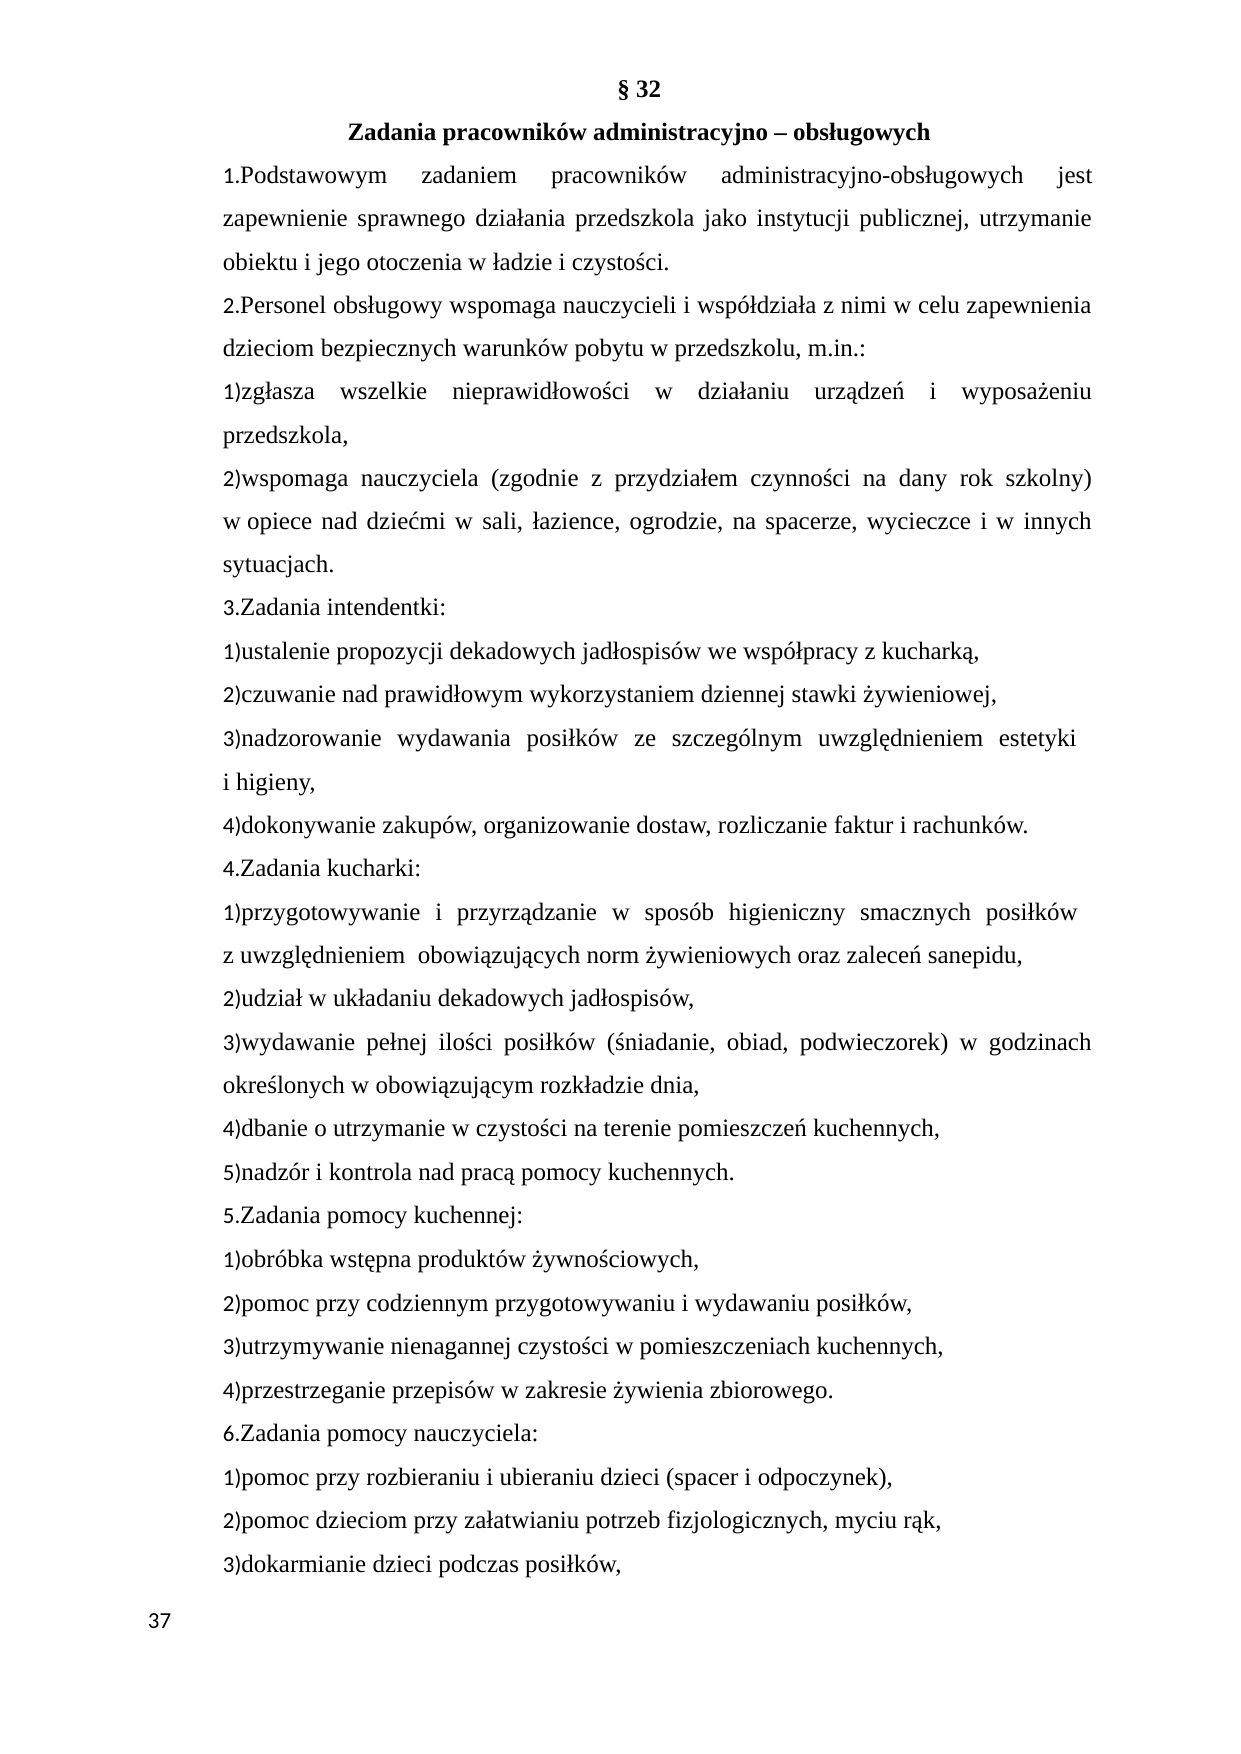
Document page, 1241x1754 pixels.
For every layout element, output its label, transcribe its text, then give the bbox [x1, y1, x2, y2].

list pomoc dzieciom przy załatwianiu potrzeb fizjologicznych, myciu rąk, [223, 1505, 1093, 1534]
list czuwanie nad prawidłowym wykorzystaniem dziennej stawki żywieniowej, [223, 679, 1093, 709]
list Zadania kucharki: [223, 853, 1093, 882]
list Zadania pomocy nauczyciela: [223, 1418, 1093, 1447]
list pomoc przy rozbieraniu i ubieraniu dzieci (spacer i odpoczynek), [223, 1462, 1093, 1491]
list udział w układaniu dekadowych jadłospisów, [223, 983, 1093, 1012]
list utrzymywanie nienagannej czystości w pomieszczeniach kuchennych, [223, 1331, 1093, 1360]
list Personel obsługowy wspomaga nauczycieli i współdziała z nimi w celu zapewnienia dzieciom bezpiecznych warunków pobytu w przedszkolu, m.in.: [223, 290, 1093, 362]
list Zadania intendentki: [223, 592, 1093, 622]
list zgłasza wszelkie nieprawidłowości w działaniu urządzeń i wyposażeniu przedszkola, [223, 376, 1093, 448]
list Podstawowym zadaniem pracowników administracyjno-obsługowych jest zapewnienie sprawnego działania przedszkola jako instytucji publicznej, utrzymanie obiektu i jego otoczenia w ładzie i czystości. [223, 160, 1093, 275]
list wydawanie pełnej ilości posiłków (śniadanie, obiad, podwieczorek) w godzinach określonych w obowiązującym rozkładzie dnia, [223, 1027, 1093, 1099]
list nadzorowanie wydawania posiłków ze szczególnym uwzględnieniem estetyki i higieny, [223, 723, 1093, 795]
list dokonywanie zakupów, organizowanie dostaw, rozliczanie faktur i rachunków. [223, 810, 1093, 839]
list dbanie o utrzymanie w czystości na terenie pomieszczeń kuchennych, [223, 1113, 1093, 1142]
list pomoc przy codziennym przygotowywaniu i wydawaniu posiłków, [223, 1288, 1093, 1317]
list Zadania pomocy kuchennej: [223, 1201, 1093, 1229]
list wspomaga nauczyciela (zgodnie z przydziałem czynności na dany rok szkolny) w opiece nad dziećmi w sali, łazience, ogrodzie, na spacerze, wycieczce i w innych sytuacjach. [223, 463, 1093, 578]
list § 32 [185, 74, 1093, 102]
list przygotowywanie i przyrządzanie w sposób higieniczny smacznych posiłków z uwzględnieniem obowiązujących norm żywieniowych oraz zaleceń sanepidu, [223, 897, 1093, 969]
list Zadania pracowników administracyjno – obsługowych [185, 117, 1093, 146]
list nadzór i kontrola nad pracą pomocy kuchennych. [223, 1157, 1093, 1186]
list ustalenie propozycji dekadowych jadłospisów we współpracy z kucharką, [223, 636, 1093, 665]
list dokarmianie dzieci podczas posiłków, [223, 1549, 1093, 1578]
list obróbka wstępna produktów żywnościowych, [223, 1244, 1093, 1273]
list przestrzeganie przepisów w zakresie żywienia zbiorowego. [223, 1375, 1093, 1404]
